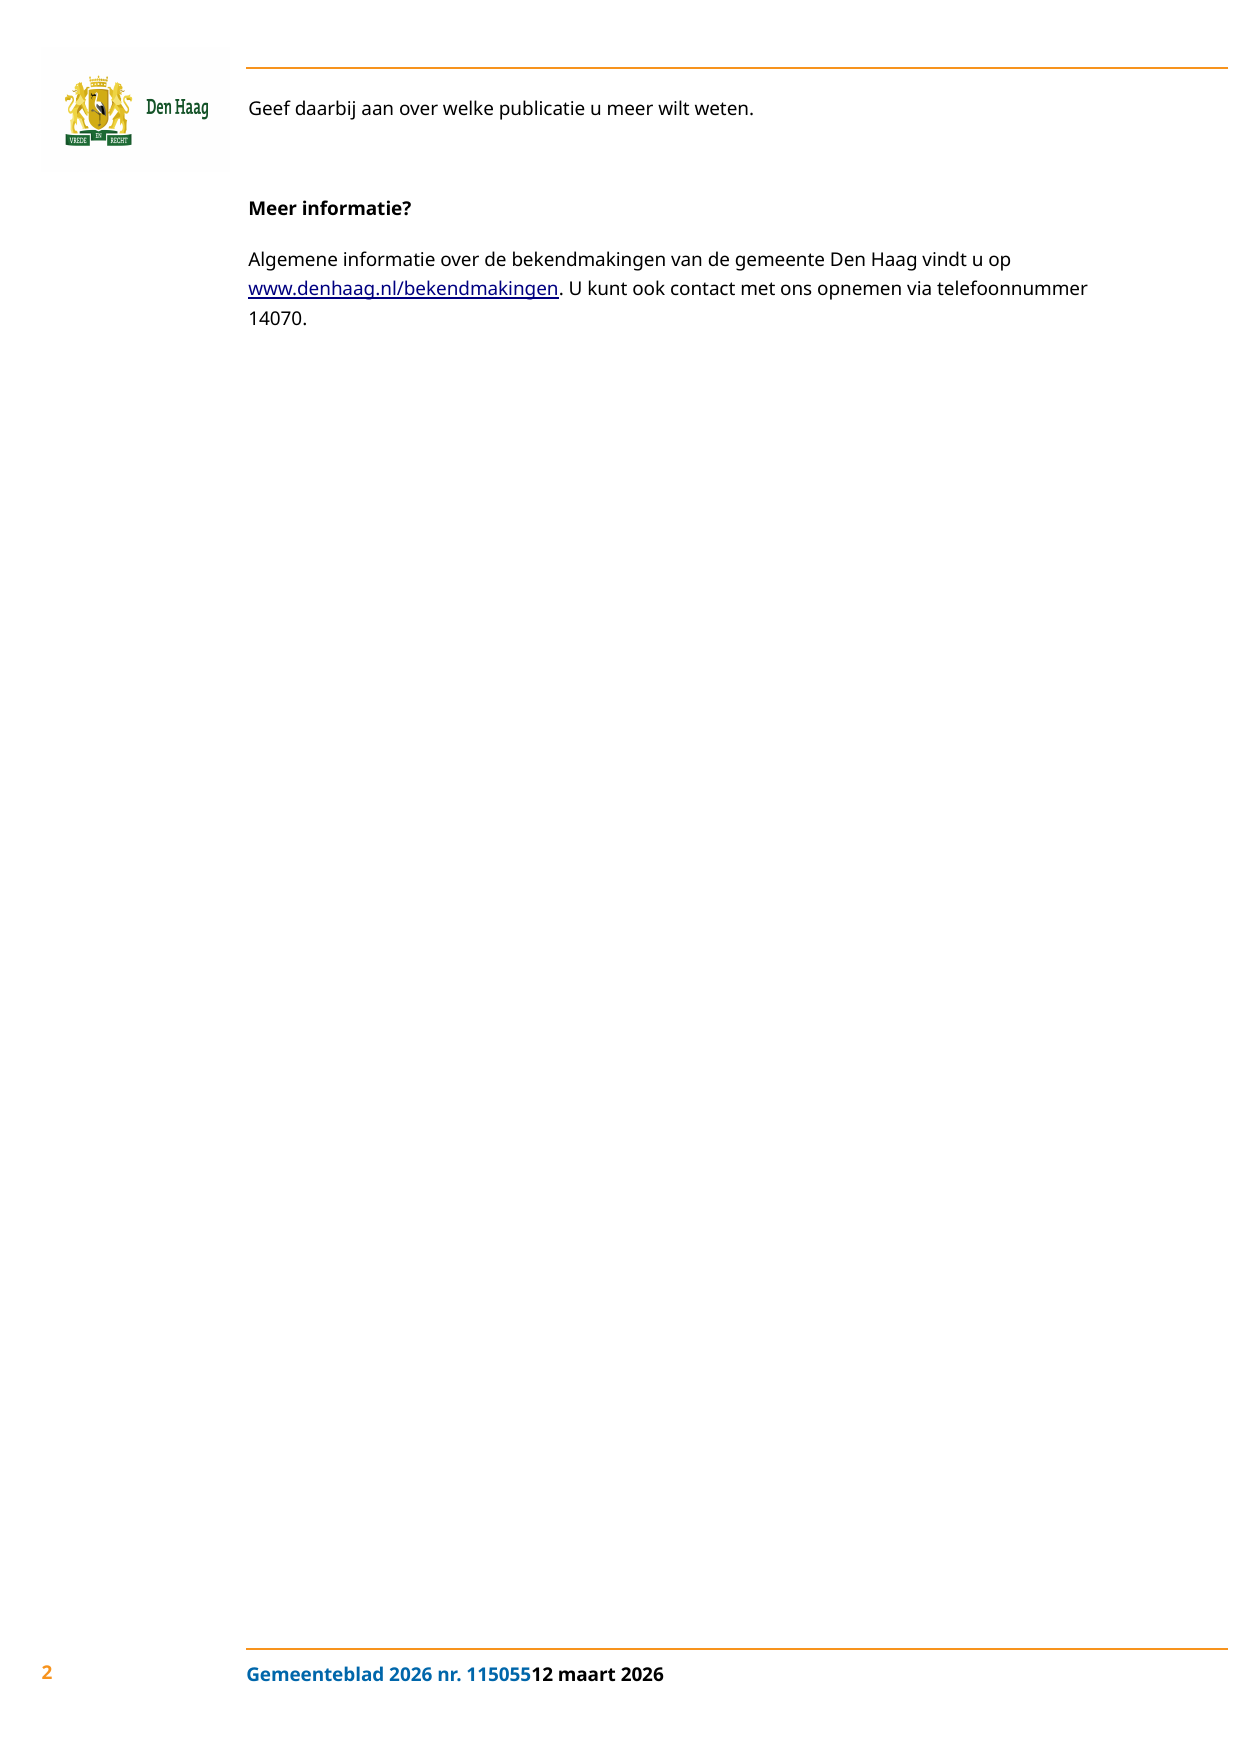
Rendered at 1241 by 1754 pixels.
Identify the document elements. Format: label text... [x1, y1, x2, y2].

picture [41, 47, 231, 172]
text Algemene informatie over de bekendmakingen van de gemeente Den Haag vindt u op www.denhaag.nl/bekendmakingen. U kunt ook contact met ons opnemen via telefoonnummer 14070. [248, 246, 1152, 331]
text Geef daarbij aan over welke publicatie u meer wilt weten. [248, 95, 1152, 121]
text Meer informatie? [248, 196, 1152, 221]
